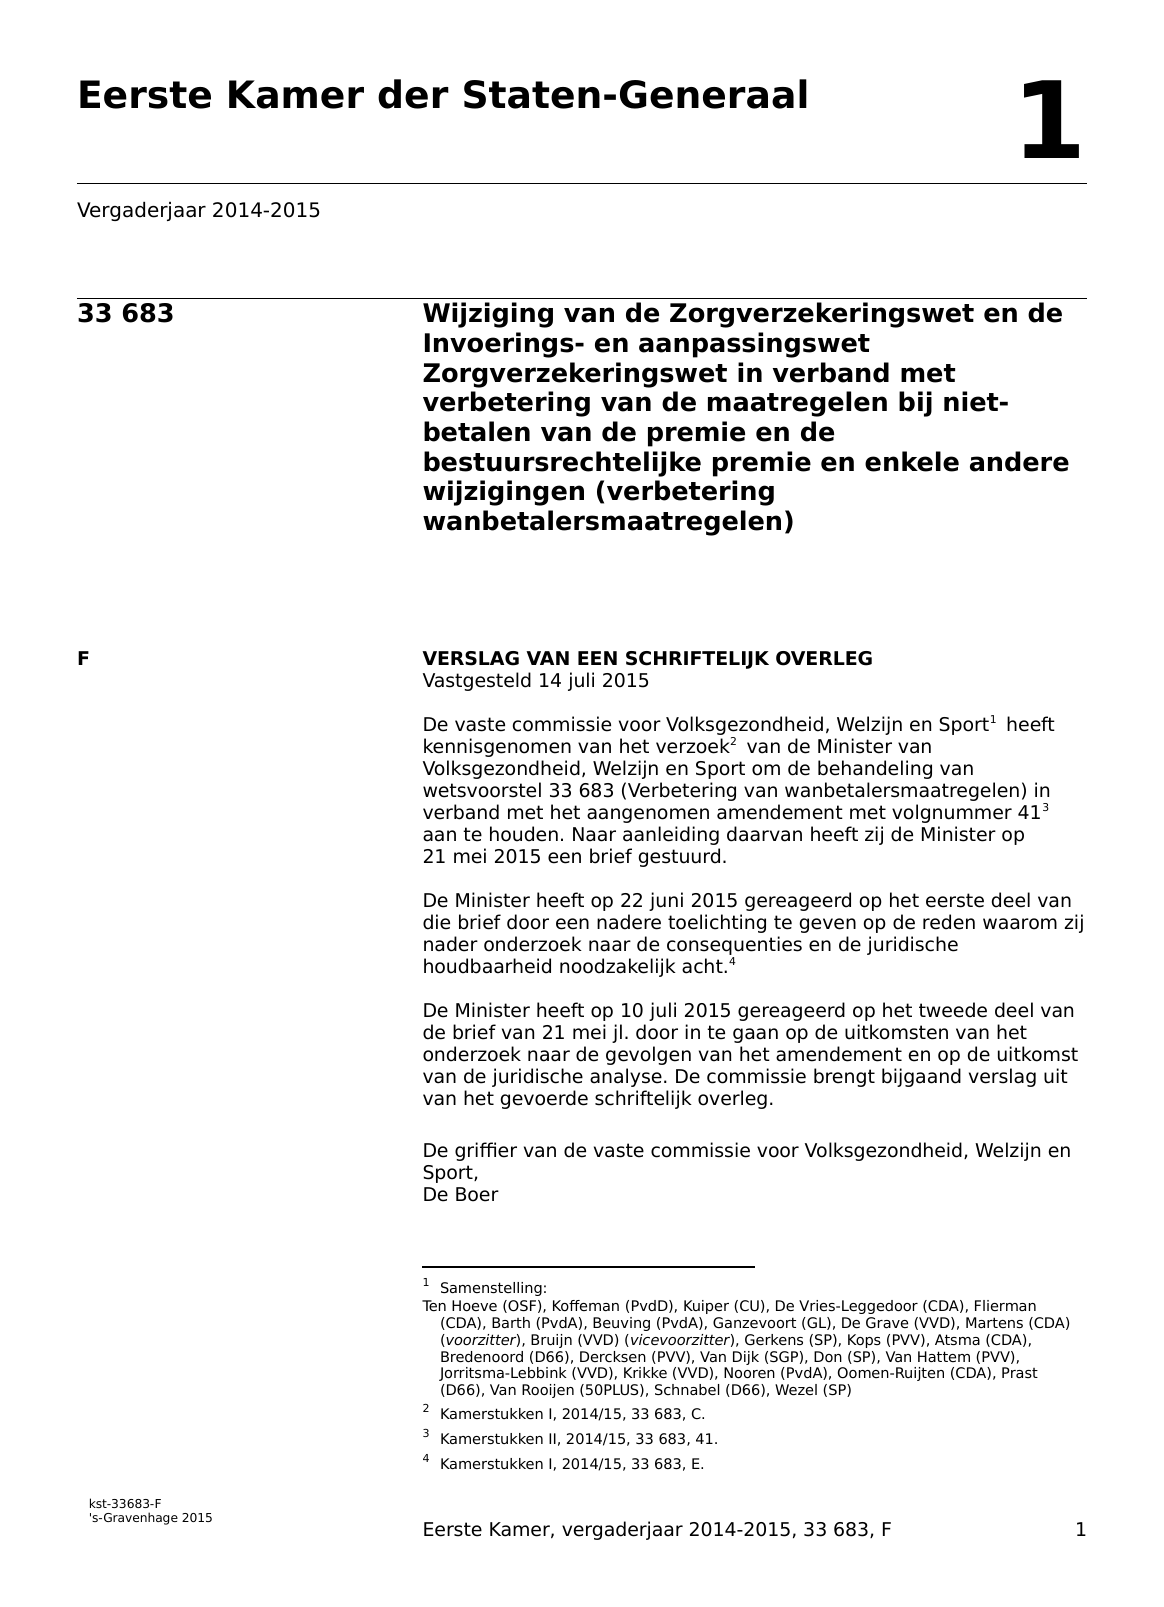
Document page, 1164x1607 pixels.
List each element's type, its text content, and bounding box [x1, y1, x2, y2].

table_header Eerste Kamer der Staten-Generaal [77, 59, 886, 183]
text De Minister heeft op 22 juni 2015 gereageerd op het eerste deel van die brief door een nadere toelichting te geven op de reden waarom zij nader onderzoek naar de consequenties en de juridische houdbaarheid noodzakelijk acht. [422, 890, 1087, 978]
text 's-Gravenhage 2015 [88, 1511, 323, 1525]
text Kamerstukken II, 2014/15, 33 683, 41. [422, 1427, 1087, 1449]
text Ten Hoeve (OSF), Koffeman (PvdD), Kuiper (CU), De Vries-Leggedoor (CDA), Flierman (CDA), Barth (PvdA), Beuving (PvdA), Ganzevoort (GL), De Grave (VVD), Martens (CDA) (voorzitter), Bruijn (VVD) (vicevoorzitter), Gerkens (SP), Kops (PVV), Atsma (CDA), Bredenoord (D66), Dercksen (PVV), Van Dijk (SGP), Don (SP), Van Hattem (PVV), Jorritsma-Lebbink (VVD), Krikke (VVD), Nooren (PvdA), Oomen-Ruijten (CDA), Prast (D66), Van Rooijen (50PLUS), Schnabel (D66), Wezel (SP) [422, 1298, 1087, 1399]
text De vaste commissie voor Volksgezondheid, Welzijn en Sport heeft kennisgenomen van het verzoek van de Minister van Volksgezondheid, Welzijn en Sport om de behandeling van wetsvoorstel 33 683 (Verbetering van wanbetalersmaatregelen) in verband met het aangenomen amendement met volgnummer 41 aan te houden. Naar aanleiding daarvan heeft zij de Minister op 21 mei 2015 een brief gestuurd. [422, 714, 1087, 867]
table_cell Vergaderjaar 2014-2015 [77, 184, 1087, 298]
text kst-33683-F [88, 1497, 323, 1511]
subtitle 33 683 Wijziging van de Zorgverzekeringswet en de Invoerings- en aanpassingswet Zorgverzekeringswet in verband met verbetering van de maatregelen bij niet- betalen van de premie en de bestuursrechtelijke premie en enkele andere wijzigingen (verbetering wanbetalersmaatregelen) [77, 299, 1087, 536]
text De griffier van de vaste commissie voor Volksgezondheid, Welzijn en Sport, De Boer [422, 1140, 1087, 1206]
text Kamerstukken I, 2014/15, 33 683, C. [422, 1402, 1087, 1424]
text Kamerstukken I, 2014/15, 33 683, E. [422, 1452, 1087, 1474]
text Vastgesteld 14 juli 2015 [422, 669, 1087, 691]
text De Minister heeft op 10 juli 2015 gereageerd op het tweede deel van de brief van 21 mei jl. door in te gaan op de uitkomsten van het onderzoek naar de gevolgen van het amendement en op de uitkomst van de juridische analyse. De commissie brengt bijgaand verslag uit van het gevoerde schriftelijk overleg. [422, 1000, 1087, 1110]
text Samenstelling: [422, 1276, 1087, 1298]
subtitle F VERSLAG VAN EEN SCHRIFTELIJK OVERLEG [77, 647, 1087, 669]
table_header 1 [886, 59, 1087, 183]
